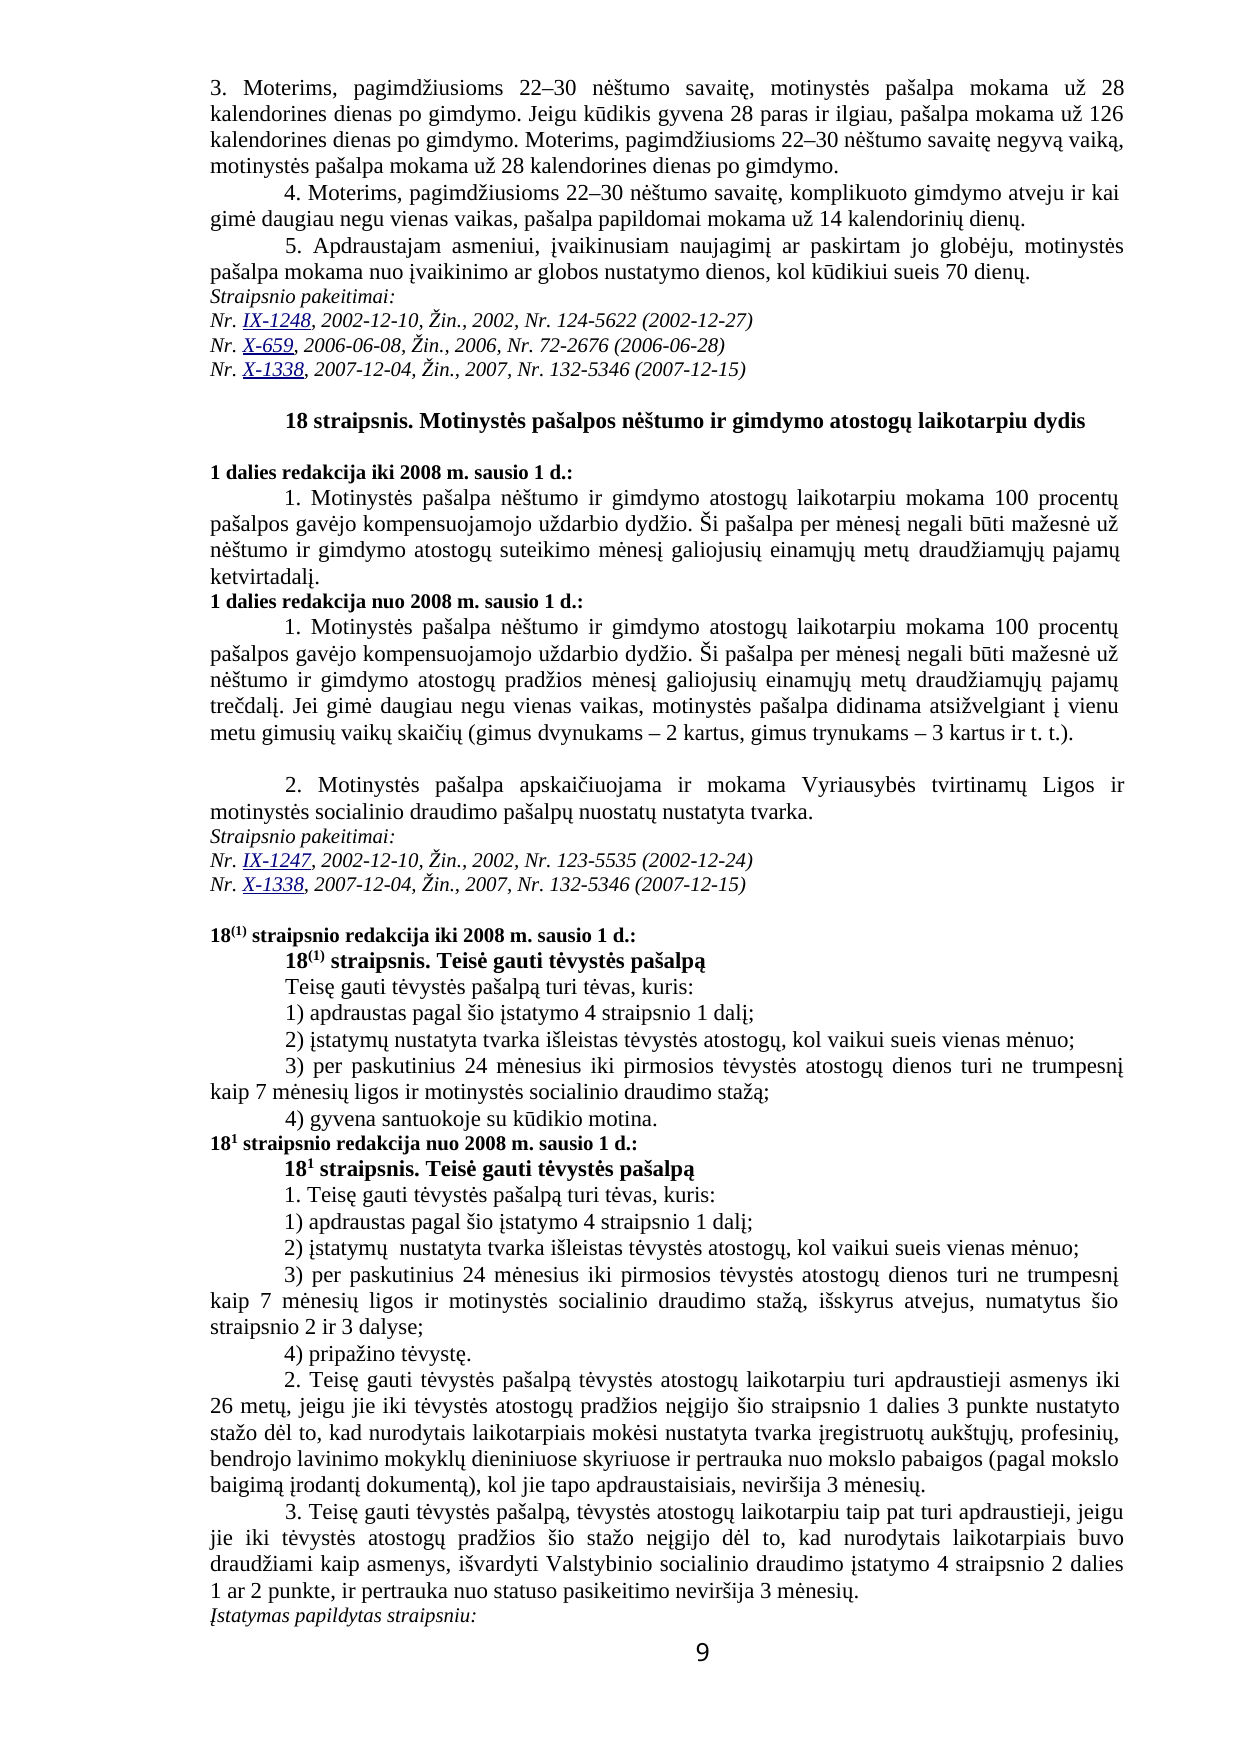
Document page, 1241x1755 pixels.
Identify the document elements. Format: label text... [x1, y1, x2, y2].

text 4) pripažino tėvystę. [210, 1340, 1120, 1366]
text 2) įstatymų nustatyta tvarka išleistas tėvystės atostogų, kol vaikui sueis vienas mėnuo; [210, 1026, 1126, 1052]
text Nr. X-1338, 2007-12-04, Žin., 2007, Nr. 132-5346 (2007-12-15) [210, 872, 1126, 896]
text 1. Motinystės pašalpa nėštumo ir gimdymo atostogų laikotarpiu mokama 100 procentų pašalpos gavėjo kompensuojamojo uždarbio dydžio. Ši pašalpa per mėnesį negali būti mažesnė už nėštumo ir gimdymo atostogų pradžios mėnesį galiojusių einamųjų metų draudžiamųjų pajamų trečdalį. Jei gimė daugiau negu vienas vaikas, motinystės pašalpa didinama atsižvelgiant į vienu metu gimusių vaikų skaičių (gimus dvynukams – 2 kartus, gimus trynukams – 3 kartus ir t. t.). [210, 613, 1120, 745]
text Teisę gauti tėvystės pašalpą turi tėvas, kuris: [210, 973, 1126, 999]
text 2. Teisę gauti tėvystės pašalpą tėvystės atostogų laikotarpiu turi apdraustieji asmenys iki 26 metų, jeigu jie iki tėvystės atostogų pradžios neįgijo šio straipsnio 1 dalies 3 punkte nustatyto stažo dėl to, kad nurodytais laikotarpiais mokėsi nustatyta tvarka įregistruotų aukštųjų, profesinių, bendrojo lavinimo mokyklų dieniniuose skyriuose ir pertrauka nuo mokslo pabaigos (pagal mokslo baigimą įrodantį dokumentą), kol jie tapo apdraustaisiais, neviršija 3 mėnesių. [210, 1366, 1120, 1498]
text 4. Moterims, pagimdžiusioms 22–30 nėštumo savaitę, komplikuoto gimdymo atveju ir kai gimė daugiau negu vienas vaikas, pašalpa papildomai mokama už 14 kalendorinių dienų. [210, 179, 1120, 232]
text 1) apdraustas pagal šio įstatymo 4 straipsnio 1 dalį; [210, 999, 1126, 1026]
text Nr. X-659, 2006-06-08, Žin., 2006, Nr. 72-2676 (2006-06-28) [210, 332, 1126, 357]
text 3. Teisę gauti tėvystės pašalpą, tėvystės atostogų laikotarpiu taip pat turi apdraustieji, jeigu jie iki tėvystės atostogų pradžios šio stažo neįgijo dėl to, kad nurodytais laikotarpiais buvo draudžiami kaip asmenys, išvardyti Valstybinio socialinio draudimo įstatymo 4 straipsnio 2 dalies 1 ar 2 punkte, ir pertrauka nuo statuso pasikeitimo neviršija 3 mėnesių. [210, 1498, 1126, 1603]
text 1) apdraustas pagal šio įstatymo 4 straipsnio 1 dalį; [210, 1208, 1120, 1234]
text 3. Moterims, pagimdžiusioms 22–30 nėštumo savaitę, motinystės pašalpa mokama už 28 kalendorines dienas po gimdymo. Jeigu kūdikis gyvena 28 paras ir ilgiau, pašalpa mokama už 126 kalendorines dienas po gimdymo. Moterims, pagimdžiusioms 22–30 nėštumo savaitę negyvą vaiką, motinystės pašalpa mokama už 28 kalendorines dienas po gimdymo. [210, 73, 1126, 179]
text Straipsnio pakeitimai: [210, 824, 1126, 848]
text Nr. X-1338, 2007-12-04, Žin., 2007, Nr. 132-5346 (2007-12-15) [210, 357, 1126, 381]
text 1. Teisę gauti tėvystės pašalpą turi tėvas, kuris: [210, 1182, 1120, 1208]
text 4) gyvena santuokoje su kūdikio motina. [210, 1105, 1126, 1131]
text 181 straipsnio redakcija nuo 2008 m. sausio 1 d.: [210, 1131, 1126, 1155]
text 18 straipsnis. Motinystės pašalpos nėštumo ir gimdymo atostogų laikotarpiu dydis [285, 407, 1126, 433]
text 3) per paskutinius 24 mėnesius iki pirmosios tėvystės atostogų dienos turi ne trumpesnį kaip 7 mėnesių ligos ir motinystės socialinio draudimo stažą; [210, 1052, 1126, 1105]
text Nr. IX-1247, 2002-12-10, Žin., 2002, Nr. 123-5535 (2002-12-24) [210, 848, 1126, 872]
text 1 dalies redakcija nuo 2008 m. sausio 1 d.: [210, 589, 1126, 613]
text Straipsnio pakeitimai: [210, 284, 1126, 308]
text 2. Motinystės pašalpa apskaičiuojama ir mokama Vyriausybės tvirtinamų Ligos ir motinystės socialinio draudimo pašalpų nuostatų nustatyta tvarka. [210, 771, 1126, 824]
text 2) įstatymų nustatyta tvarka išleistas tėvystės atostogų, kol vaikui sueis vienas mėnuo; [210, 1234, 1120, 1261]
text 18(1) straipsnis. Teisė gauti tėvystės pašalpą [210, 947, 1126, 973]
text 181 straipsnis. Teisė gauti tėvystės pašalpą [210, 1155, 1120, 1182]
text Įstatymas papildytas straipsniu: [210, 1603, 1126, 1627]
text 5. Apdraustajam asmeniui, įvaikinusiam naujagimį ar paskirtam jo globėju, motinystės pašalpa mokama nuo įvaikinimo ar globos nustatymo dienos, kol kūdikiui sueis 70 dienų. [210, 232, 1126, 284]
text 1 dalies redakcija iki 2008 m. sausio 1 d.: [210, 460, 1126, 484]
text 1. Motinystės pašalpa nėštumo ir gimdymo atostogų laikotarpiu mokama 100 procentų pašalpos gavėjo kompensuojamojo uždarbio dydžio. Ši pašalpa per mėnesį negali būti mažesnė už nėštumo ir gimdymo atostogų suteikimo mėnesį galiojusių einamųjų metų draudžiamųjų pajamų ketvirtadalį. [210, 484, 1120, 589]
text Nr. IX-1248, 2002-12-10, Žin., 2002, Nr. 124-5622 (2002-12-27) [210, 308, 1126, 332]
text 3) per paskutinius 24 mėnesius iki pirmosios tėvystės atostogų dienos turi ne trumpesnį kaip 7 mėnesių ligos ir motinystės socialinio draudimo stažą, išskyrus atvejus, numatytus šio straipsnio 2 ir 3 dalyse; [210, 1261, 1120, 1340]
text 18(1) straipsnio redakcija iki 2008 m. sausio 1 d.: [210, 923, 1126, 947]
